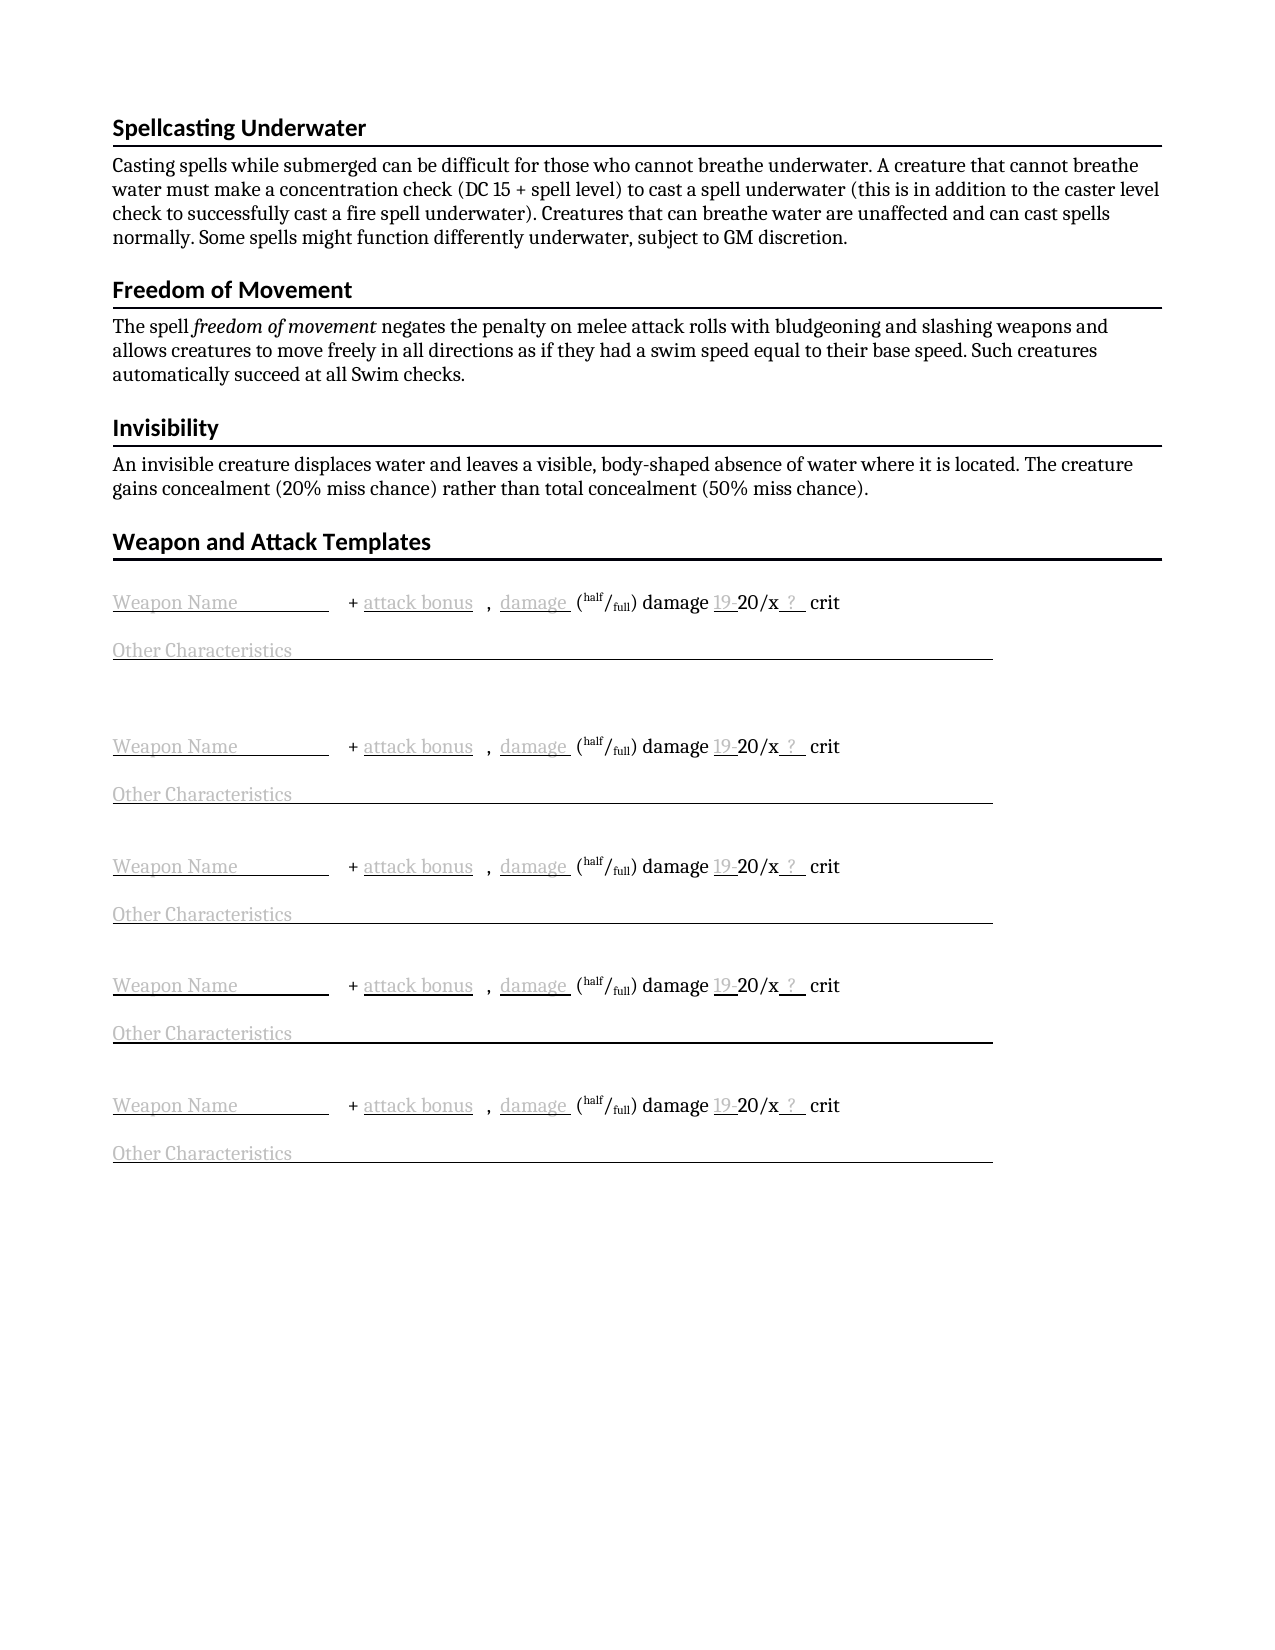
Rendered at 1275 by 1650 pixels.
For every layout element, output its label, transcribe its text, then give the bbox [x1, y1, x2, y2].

text Other Characteristics [112, 902, 1162, 926]
text Other Characteristics [112, 782, 1162, 806]
text Weapon Name + attack bonus , damage (half/full) damage 19-20/x ? crit [112, 854, 1162, 878]
text Casting spells while submerged can be difficult for those who cannot breathe underwater. A creature that cannot breathe water must make a concentration check (DC 15 + spell level) to cast a spell underwater (this is in addition to the caster level check to successfully cast a fire spell underwater). Creatures that can breathe water are unaffected and can cast spells normally. Some spells might function differently underwater, subject to GM discretion. [112, 153, 1162, 249]
text Weapon Name + attack bonus , damage (half/full) damage 19-20/x ? crit [112, 591, 1162, 615]
text An invisible creature displaces water and leaves a visible, body-shaped absence of water where it is located. The creature gains concealment (20% miss chance) rather than total concealment (50% miss chance). [112, 453, 1162, 501]
subtitle Spellcasting Underwater [112, 112, 1162, 147]
text The spell freedom of movement negates the penalty on melee attack rolls with bludgeoning and slashing weapons and allows creatures to move freely in all directions as if they had a swim speed equal to their base speed. Such creatures automatically succeed at all Swim checks. [112, 315, 1162, 387]
text Weapon Name + attack bonus , damage (half/full) damage 19-20/x ? crit [112, 1094, 1162, 1118]
subtitle Freedom of Movement [112, 274, 1162, 309]
text Weapon Name + attack bonus , damage (half/full) damage 19-20/x ? crit [112, 734, 1162, 758]
text Other Characteristics [112, 1022, 1162, 1046]
text Other Characteristics [112, 1142, 1162, 1166]
subtitle Invisibility [112, 412, 1162, 447]
text Other Characteristics [112, 639, 1162, 663]
subtitle Weapon and Attack Templates [112, 526, 1162, 561]
text Weapon Name + attack bonus , damage (half/full) damage 19-20/x ? crit [112, 974, 1162, 998]
